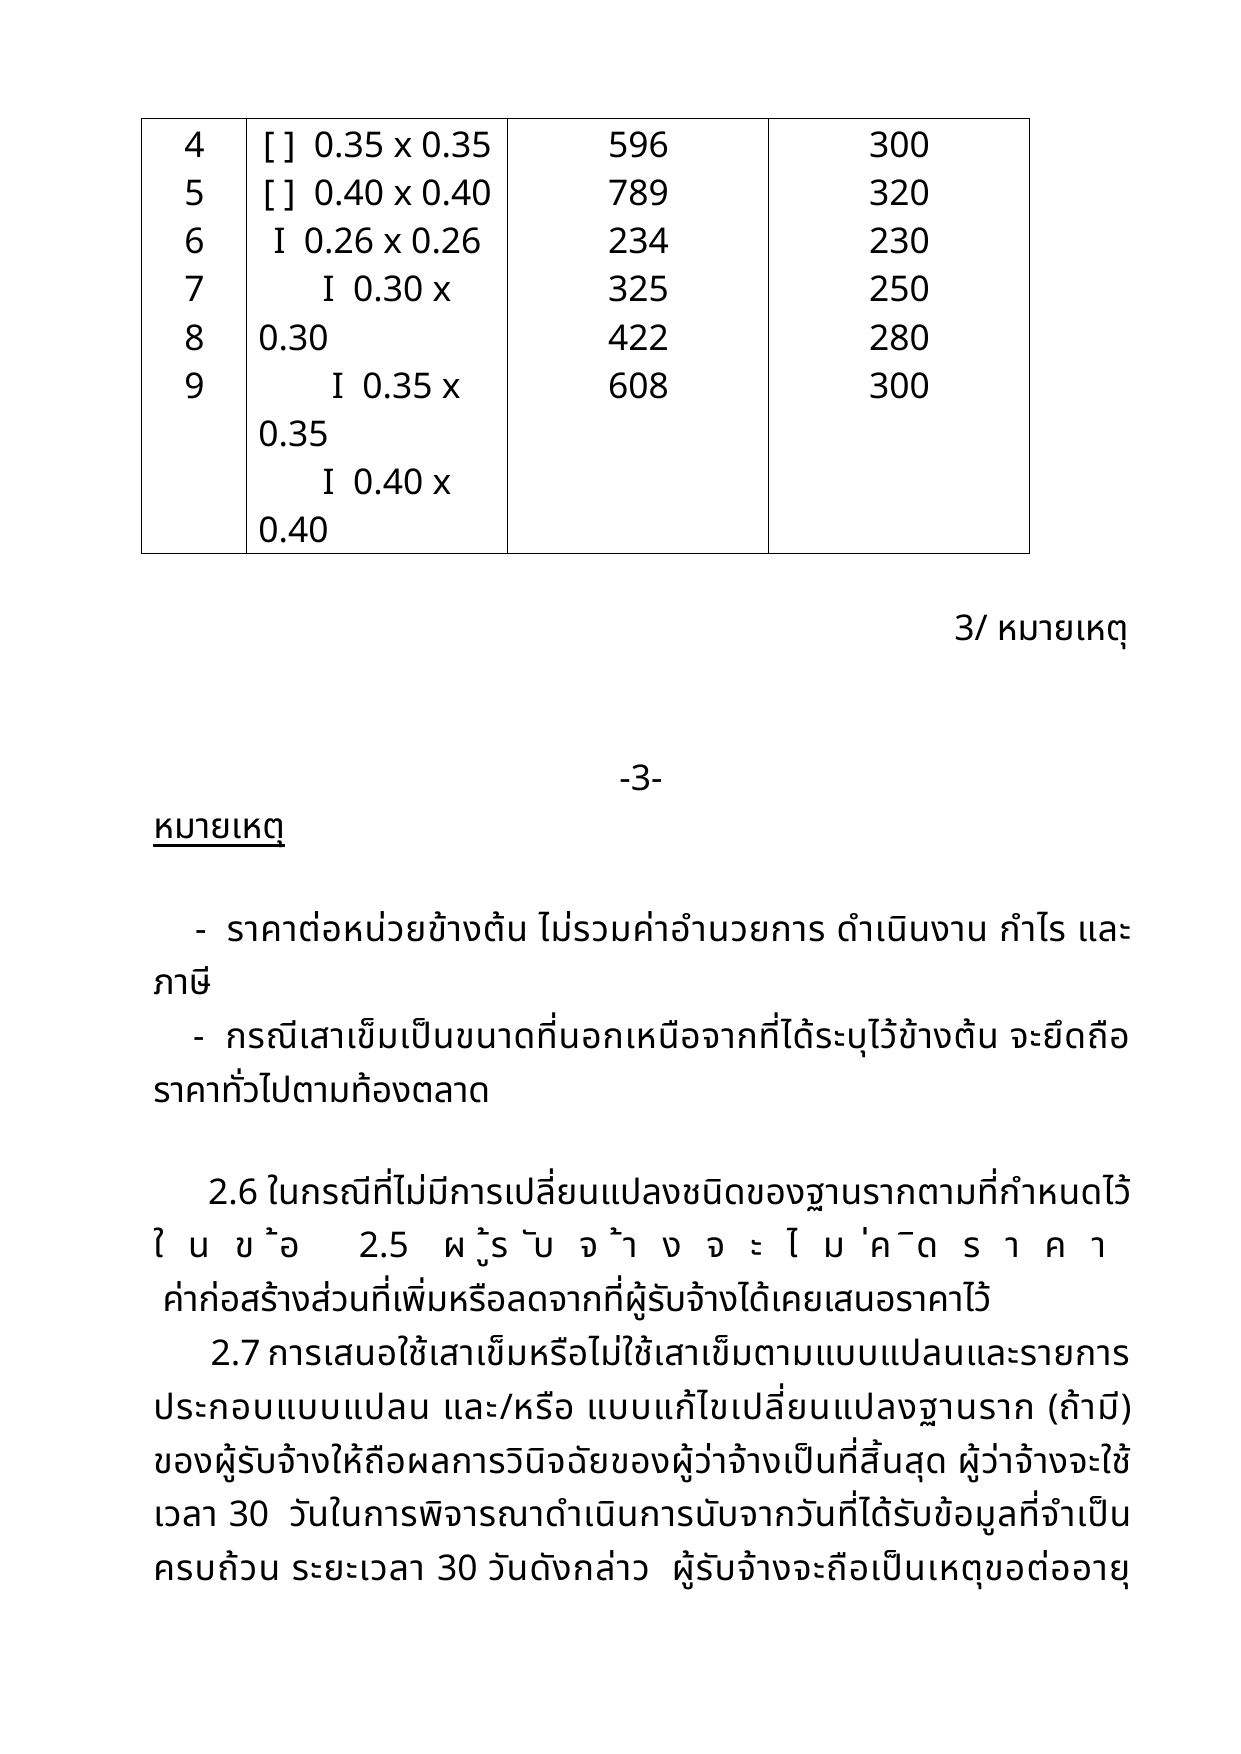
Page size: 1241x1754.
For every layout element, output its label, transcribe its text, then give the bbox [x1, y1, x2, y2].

text 2.6 ในกรณีที่ไม่มีการเปลี่ยนแปลงชนิดของฐานรากตามที่กำหนดไว้ในข้อ 2.5 ผู้รับจ้างจะไม่คิดราคา ค่าก่อสร้างส่วนที่เพิ่มหรือลดจากที่ผู้รับจ้างได้เคยเสนอราคาไว้ [153, 1166, 1131, 1328]
text -3- [153, 753, 1128, 801]
text - ราคาต่อหน่วยข้างต้น ไม่รวมค่าอำนวยการ ดำเนินงาน กำไร และภาษี [153, 903, 1131, 1011]
text 2.7การเสนอใช้เสาเข็มหรือไม่ใช้เสาเข็มตามแบบแปลนและรายการประกอบแบบแปลน และ/หรือ แบบแก้ไขเปลี่ยนแปลงฐานราก (ถ้ามี) ของผู้รับจ้างให้ถือผลการวินิจฉัยของผู้ว่าจ้างเป็นที่สิ้นสุด ผู้ว่าจ้างจะใช้เวลา 30 วันในการพิจารณาดำเนินการนับจากวันที่ได้รับข้อมูลที่จำเป็นครบถ้วน ระยะเวลา 30 วันดังกล่าว ผู้รับจ้างจะถือเป็นเหตุขอต่ออายุ [153, 1328, 1131, 1597]
text 3/ หมายเหตุ [153, 602, 1128, 656]
table_cell 300 320 230 250 280 300 [769, 119, 1029, 553]
table_cell 4 5 6 7 8 9 [142, 119, 246, 553]
table_cell [ ] 0.35 x 0.35 [ ] 0.40 x 0.40 I 0.26 x 0.26 I 0.30 x 0.30 I 0.35 x 0.35 I 0.40 x 0.40 [247, 119, 507, 553]
text หมายเหตุ [153, 801, 1128, 855]
table_cell 596 789 234 325 422 608 [508, 119, 768, 553]
text - กรณีเสาเข็มเป็นขนาดที่นอกเหนือจากที่ได้ระบุไว้ข้างต้น จะยึดถือราคาทั่วไปตามท้องตลาด [153, 1011, 1131, 1118]
